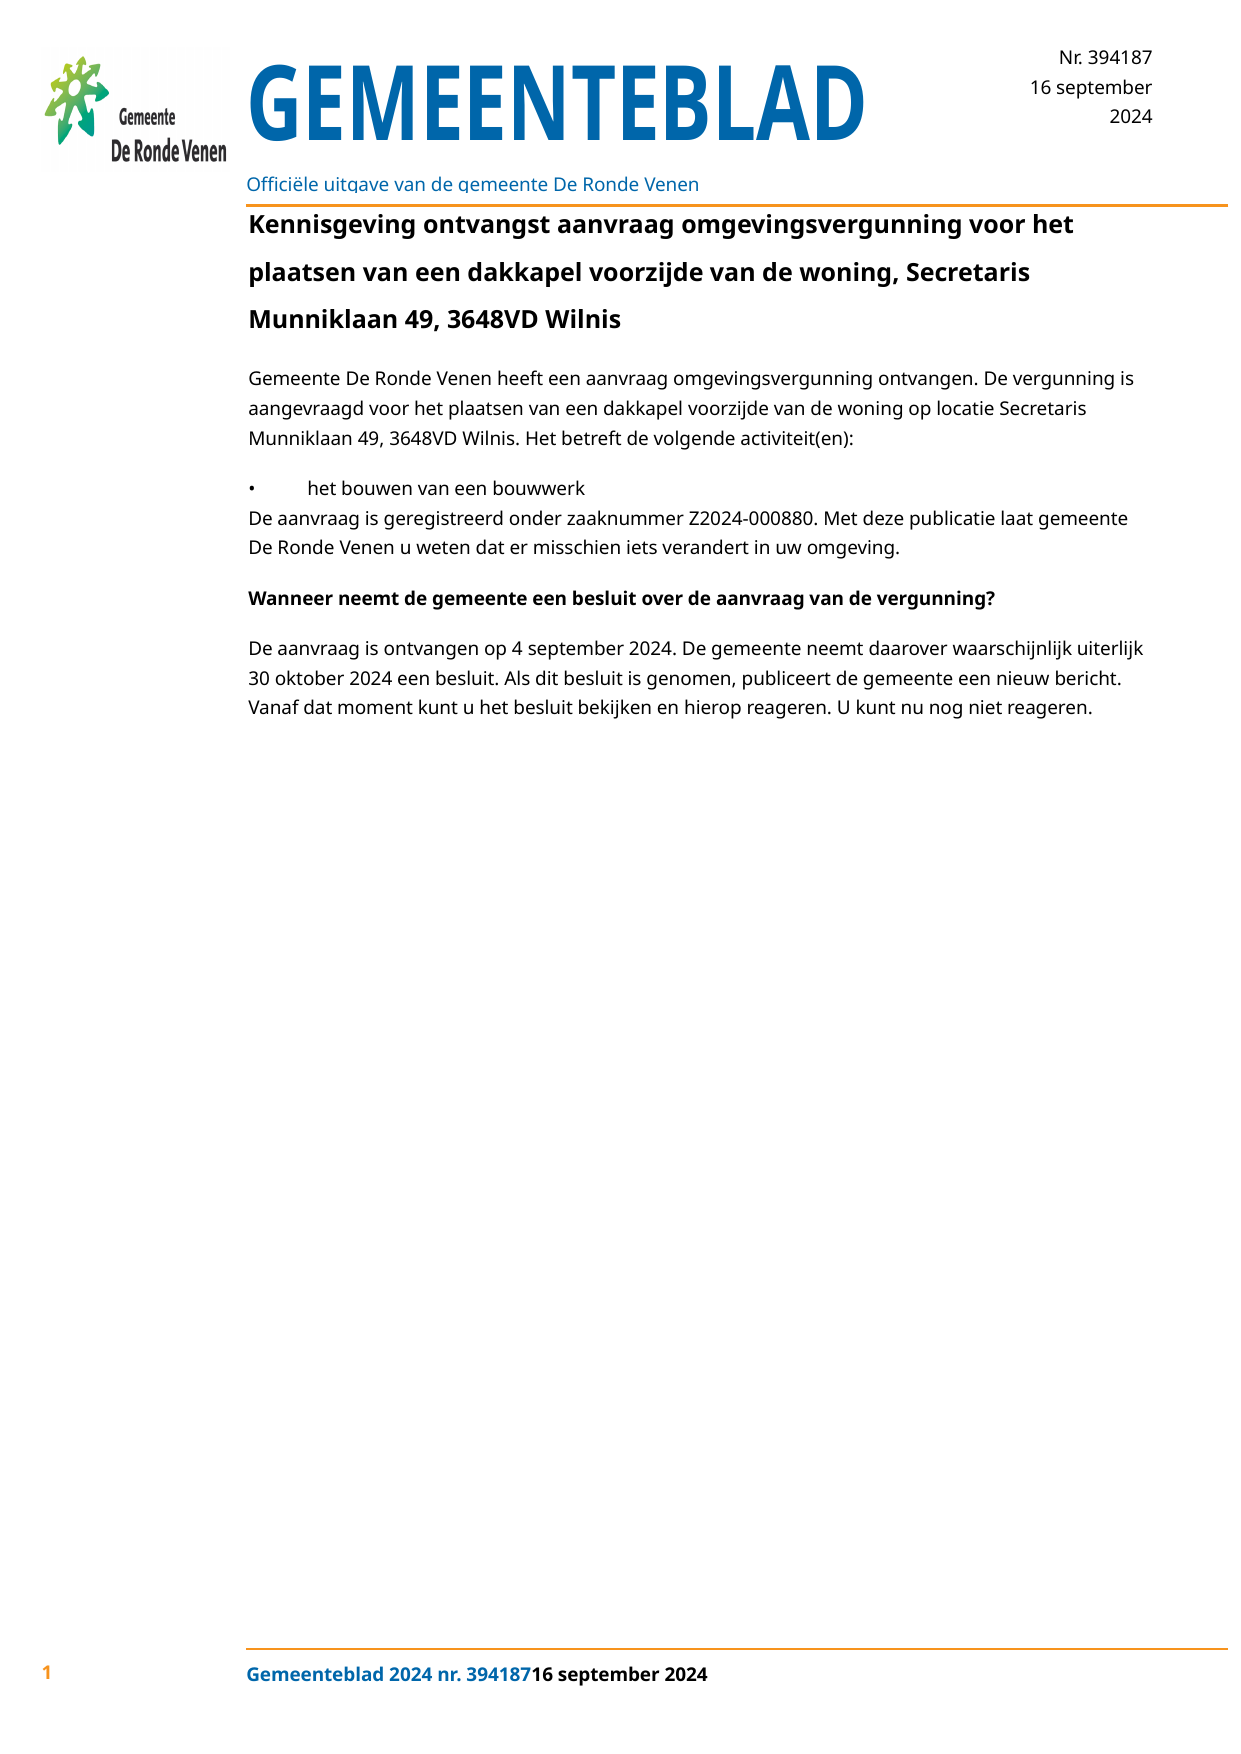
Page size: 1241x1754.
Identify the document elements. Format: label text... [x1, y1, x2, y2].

text De aanvraag is ontvangen op 4 september 2024. De gemeente neemt daarover waarschijnlijk uiterlijk 30 oktober 2024 een besluit. Als dit besluit is genomen, publiceert de gemeente een nieuw bericht. Vanaf dat moment kunt u het besluit bekijken en hierop reageren. U kunt nu nog niet reageren. [248, 635, 1152, 720]
list het bouwen van een bouwwerk [248, 475, 1152, 501]
text Wanneer neemt de gemeente een besluit over de aanvraag van de vergunning? [248, 585, 1152, 610]
picture [41, 47, 231, 172]
text Kennisgeving ontvangst aanvraag omgevingsvergunning voor het plaatsen van een dakkapel voorzijde van de woning, Secretaris Munniklaan 49, 3648VD Wilnis [248, 207, 1152, 336]
text Gemeente De Ronde Venen heeft een aanvraag omgevingsvergunning ontvangen. De vergunning is aangevraagd voor het plaatsen van een dakkapel voorzijde van de woning op locatie Secretaris Munniklaan 49, 3648VD Wilnis. Het betreft de volgende activiteit(en): [248, 366, 1152, 450]
text De aanvraag is geregistreerd onder zaaknummer Z2024-000880. Met deze publicatie laat gemeente De Ronde Venen u weten dat er misschien iets verandert in uw omgeving. [248, 505, 1152, 560]
